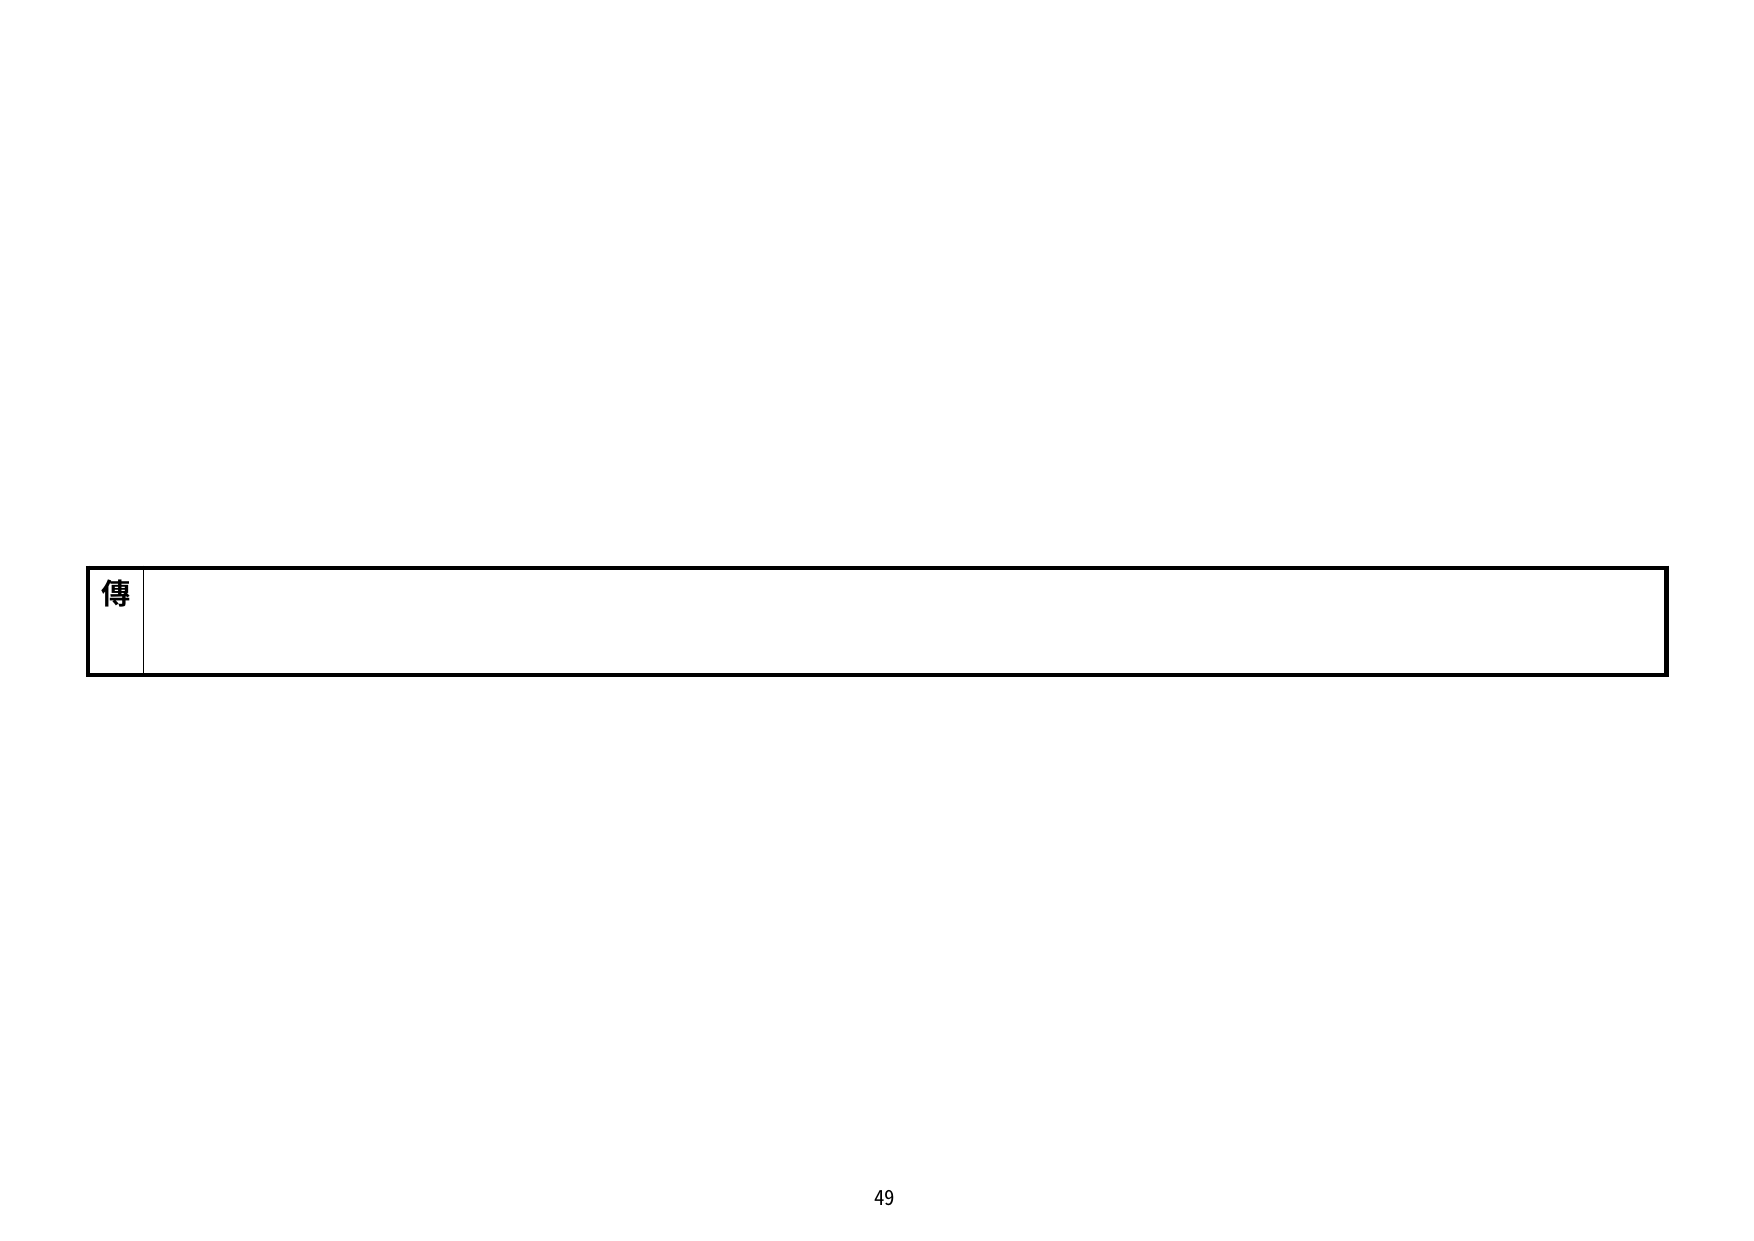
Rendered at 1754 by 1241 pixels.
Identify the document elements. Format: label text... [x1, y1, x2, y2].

table_cell 傳 [90, 570, 143, 672]
table_cell [144, 570, 1664, 672]
